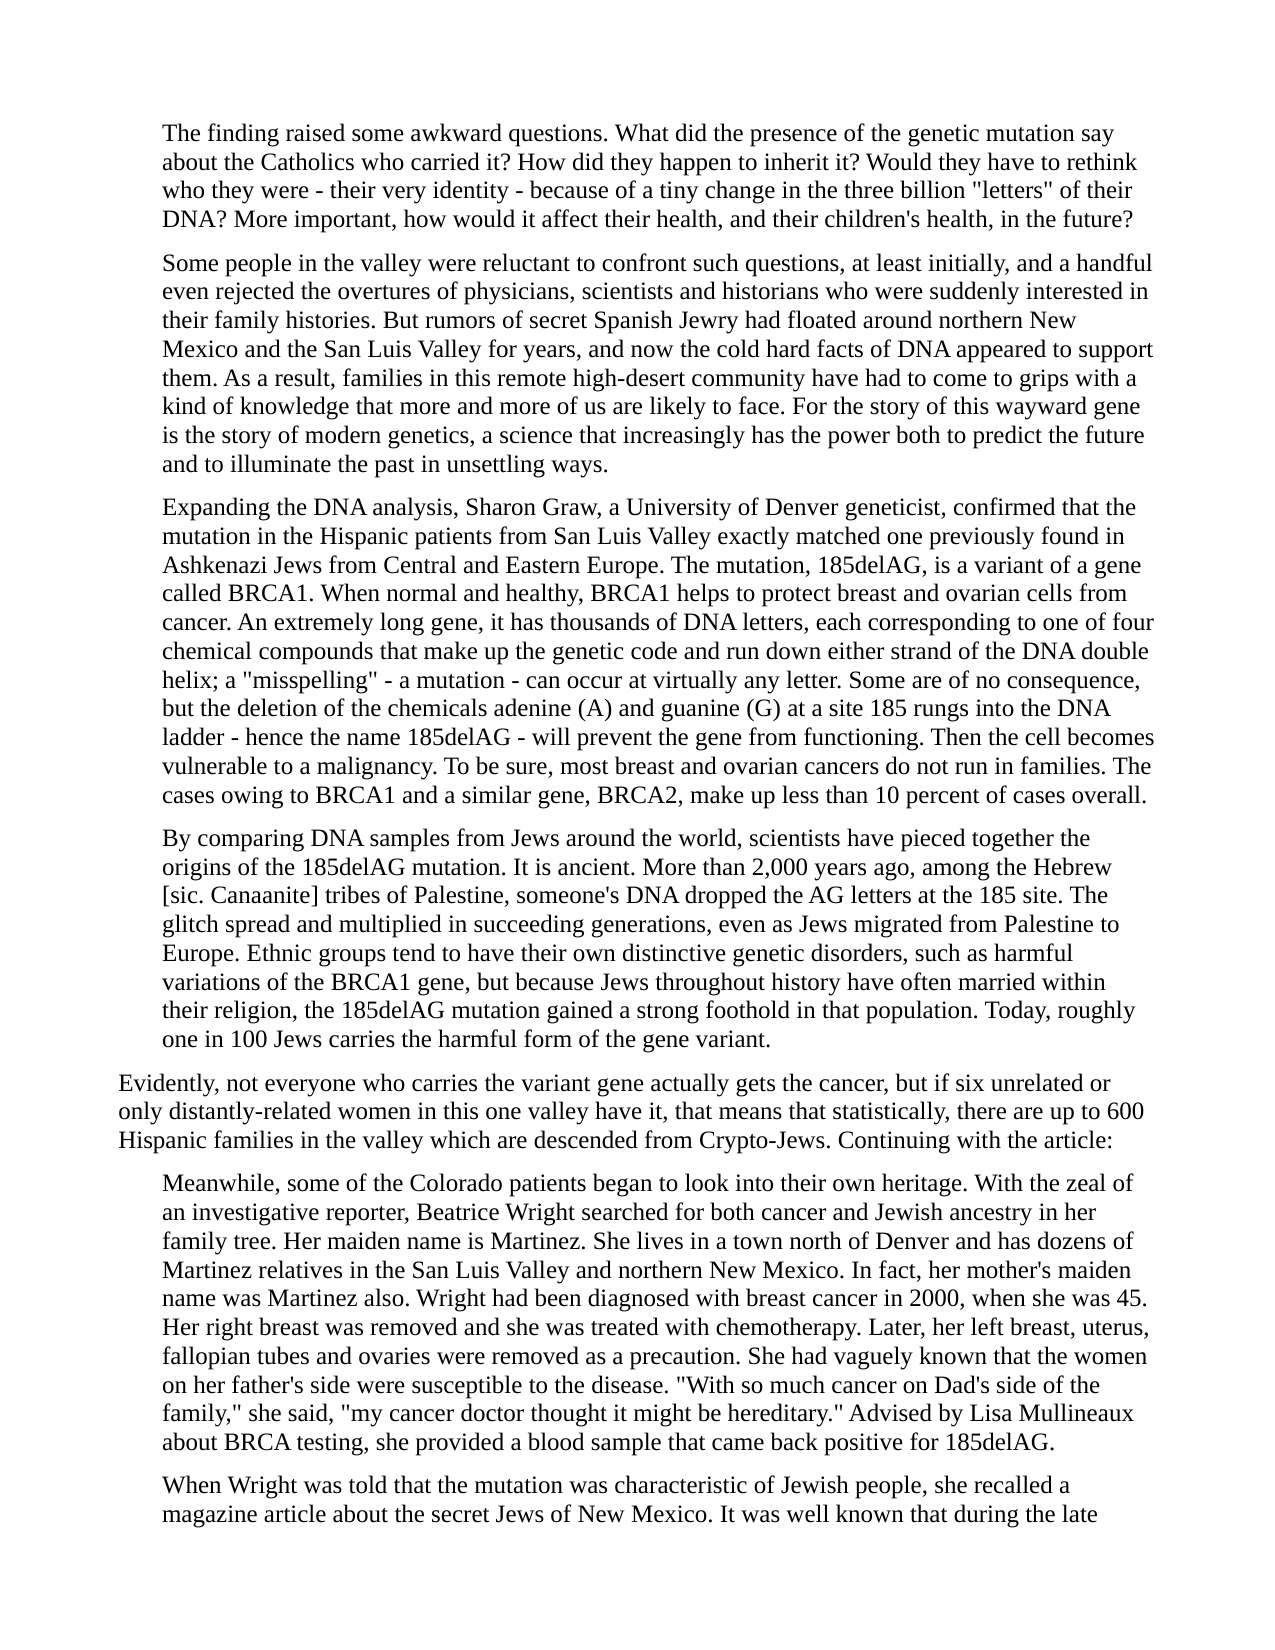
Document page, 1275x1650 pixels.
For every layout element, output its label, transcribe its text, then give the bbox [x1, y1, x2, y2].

text By comparing DNA samples from Jews around the world, scientists have pieced together the origins of the 185delAG mutation. It is ancient. More than 2,000 years ago, among the Hebrew [sic. Canaanite] tribes of Palestine, someone's DNA dropped the AG letters at the 185 site. The glitch spread and multiplied in succeeding generations, even as Jews migrated from Palestine to Europe. Ethnic groups tend to have their own distinctive genetic disorders, such as harmful variations of the BRCA1 gene, but because Jews throughout history have often married within their religion, the 185delAG mutation gained a strong foothold in that population. Today, roughly one in 100 Jews carries the harmful form of the gene variant. [162, 823, 1157, 1053]
text The finding raised some awkward questions. What did the presence of the genetic mutation say about the Catholics who carried it? How did they happen to inherit it? Would they have to rethink who they were - their very identity - because of a tiny change in the three billion "letters" of their DNA? More important, how would it affect their health, and their children's health, in the future? [162, 118, 1157, 233]
text Some people in the valley were reluctant to confront such questions, at least initially, and a handful even rejected the overtures of physicians, scientists and historians who were suddenly interested in their family histories. But rumors of secret Spanish Jewry had floated around northern New Mexico and the San Luis Valley for years, and now the cold hard facts of DNA appeared to support them. As a result, families in this remote high-desert community have had to come to grips with a kind of knowledge that more and more of us are likely to face. For the story of this wayward gene is the story of modern genetics, a science that increasingly has the power both to predict the future and to illuminate the past in unsettling ways. [162, 248, 1157, 478]
text Evidently, not everyone who carries the variant gene actually gets the cancer, but if six unrelated or only distantly-related women in this one valley have it, that means that statistically, there are up to 600 Hispanic families in the valley which are descended from Crypto-Jews. Continuing with the article: [118, 1068, 1157, 1154]
text Expanding the DNA analysis, Sharon Graw, a University of Denver geneticist, confirmed that the mutation in the Hispanic patients from San Luis Valley exactly matched one previously found in Ashkenazi Jews from Central and Eastern Europe. The mutation, 185delAG, is a variant of a gene called BRCA1. When normal and healthy, BRCA1 helps to protect breast and ovarian cells from cancer. An extremely long gene, it has thousands of DNA letters, each corresponding to one of four chemical compounds that make up the genetic code and run down either strand of the DNA double helix; a "misspelling" - a mutation - can occur at virtually any letter. Some are of no consequence, but the deletion of the chemicals adenine (A) and guanine (G) at a site 185 rungs into the DNA ladder - hence the name 185delAG - will prevent the gene from functioning. Then the cell becomes vulnerable to a malignancy. To be sure, most breast and ovarian cancers do not run in families. The cases owing to BRCA1 and a similar gene, BRCA2, make up less than 10 percent of cases overall. [162, 492, 1157, 808]
text When Wright was told that the mutation was characteristic of Jewish people, she recalled a magazine article about the secret Jews of New Mexico. It was well known that during the late [162, 1471, 1157, 1528]
text Meanwhile, some of the Colorado patients began to look into their own heritage. With the zeal of an investigative reporter, Beatrice Wright searched for both cancer and Jewish ancestry in her family tree. Her maiden name is Martinez. She lives in a town north of Denver and has dozens of Martinez relatives in the San Luis Valley and northern New Mexico. In fact, her mother's maiden name was Martinez also. Wright had been diagnosed with breast cancer in 2000, when she was 45. Her right breast was removed and she was treated with chemotherapy. Later, her left breast, uterus, fallopian tubes and ovaries were removed as a precaution. She had vaguely known that the women on her father's side were susceptible to the disease. "With so much cancer on Dad's side of the family," she said, "my cancer doctor thought it might be hereditary." Advised by Lisa Mullineaux about BRCA testing, she provided a blood sample that came back positive for 185delAG. [162, 1168, 1157, 1456]
